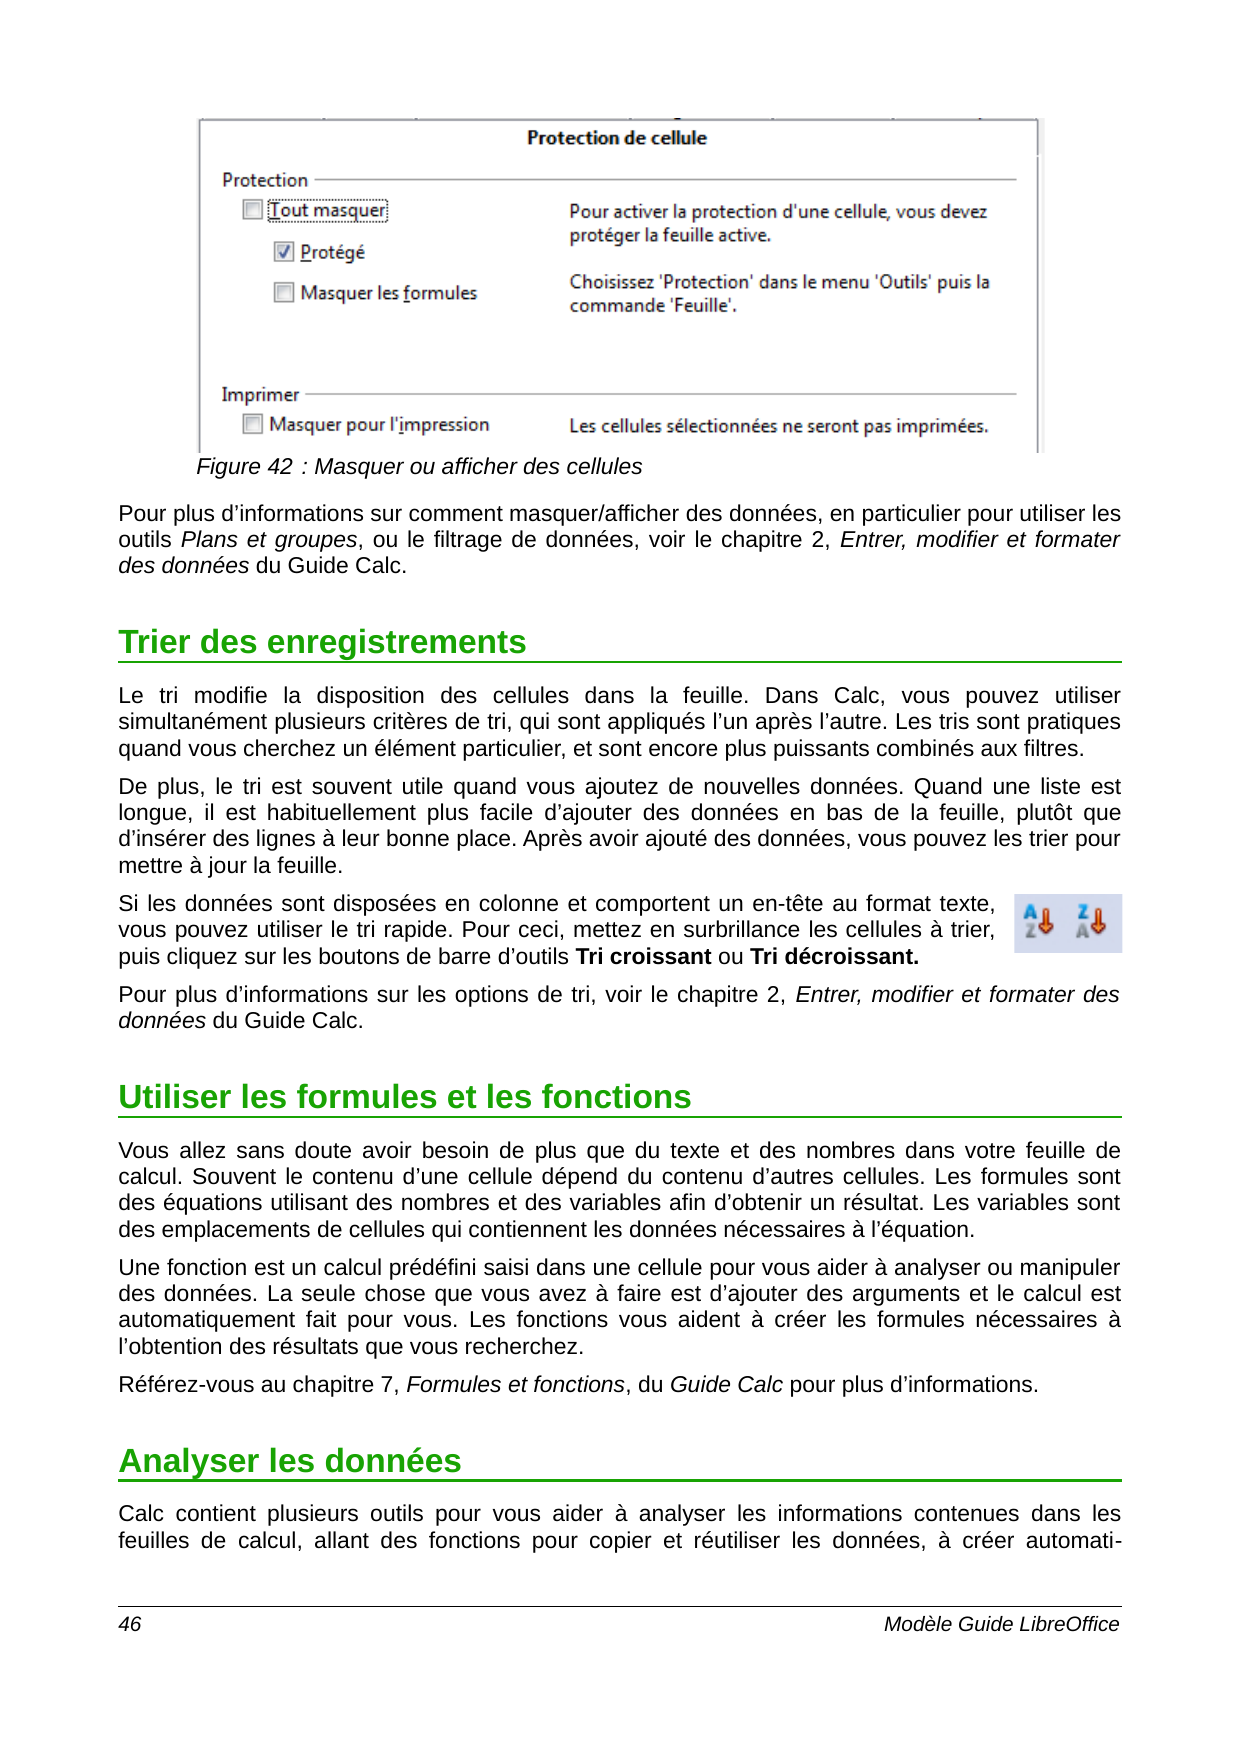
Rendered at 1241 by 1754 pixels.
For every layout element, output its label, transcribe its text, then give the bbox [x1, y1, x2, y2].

text Pour plus d’informations sur comment masquer/afficher des données, en particulier pour utiliser les outils Plans et groupes, ou le filtrage de données, voir le chapitre 2, Entrer, modifier et formater des données du Guide Calc. [118, 500, 1122, 579]
text De plus, le tri est souvent utile quand vous ajoutez de nouvelles données. Quand une liste est longue, il est habituellement plus facile d’ajouter des données en bas de la feuille, plutôt que d’insérer des lignes à leur bonne place. Après avoir ajouté des données, vous pouvez les trier pour mettre à jour la feuille. [118, 773, 1122, 878]
picture [1014, 894, 1123, 953]
text Calc contient plusieurs outils pour vous aider à analyser les informations contenues dans les feuilles de calcul, allant des fonctions pour copier et réutiliser les données, à créer automati­ [118, 1500, 1122, 1553]
text Si les données sont disposées en colonne et comportent un en-tête au format texte, vous pouvez utiliser le tri rapide. Pour ceci, mettez en surbrillance les cellules à trier, puis cliquez sur les boutons de barre d’outils Tri croissant ou Tri décroissant. [118, 890, 1122, 969]
subtitle Analyser les données [118, 1441, 1122, 1479]
text Figure 42 : Masquer ou afficher des cellules [196, 453, 1044, 479]
subtitle Utiliser les formules et les fonctions [118, 1077, 1122, 1116]
text Une fonction est un calcul prédéfini saisi dans une cellule pour vous aider à analyser ou manipuler des données. La seule chose que vous avez à faire est d’ajouter des arguments et le calcul est automatiquement fait pour vous. Les fonctions vous aident à créer les formules nécessaires à l’obtention des résultats que vous recherchez. [118, 1254, 1122, 1359]
subtitle Trier des enregistrements [118, 622, 1122, 661]
picture [196, 118, 1045, 453]
text Pour plus d’informations sur les options de tri, voir le chapitre 2, Entrer, modifier et formater des données du Guide Calc. [118, 981, 1122, 1033]
text Le tri modifie la disposition des cellules dans la feuille. Dans Calc, vous pouvez utiliser simultanément plusieurs critères de tri, qui sont appliqués l’un après l’autre. Les tris sont pratiques quand vous cherchez un élément particulier, et sont encore plus puissants combinés aux filtres. [118, 682, 1122, 761]
text Référez-vous au chapitre 7, Formules et fonctions, du Guide Calc pour plus d’informations. [118, 1371, 1122, 1397]
text Vous allez sans doute avoir besoin de plus que du texte et des nombres dans votre feuille de calcul. Souvent le contenu d’une cellule dépend du contenu d’autres cellules. Les formules sont des équations utilisant des nombres et des variables afin d’obtenir un résultat. Les variables sont des emplacements de cellules qui contiennent les données nécessaires à l’équation. [118, 1137, 1122, 1242]
